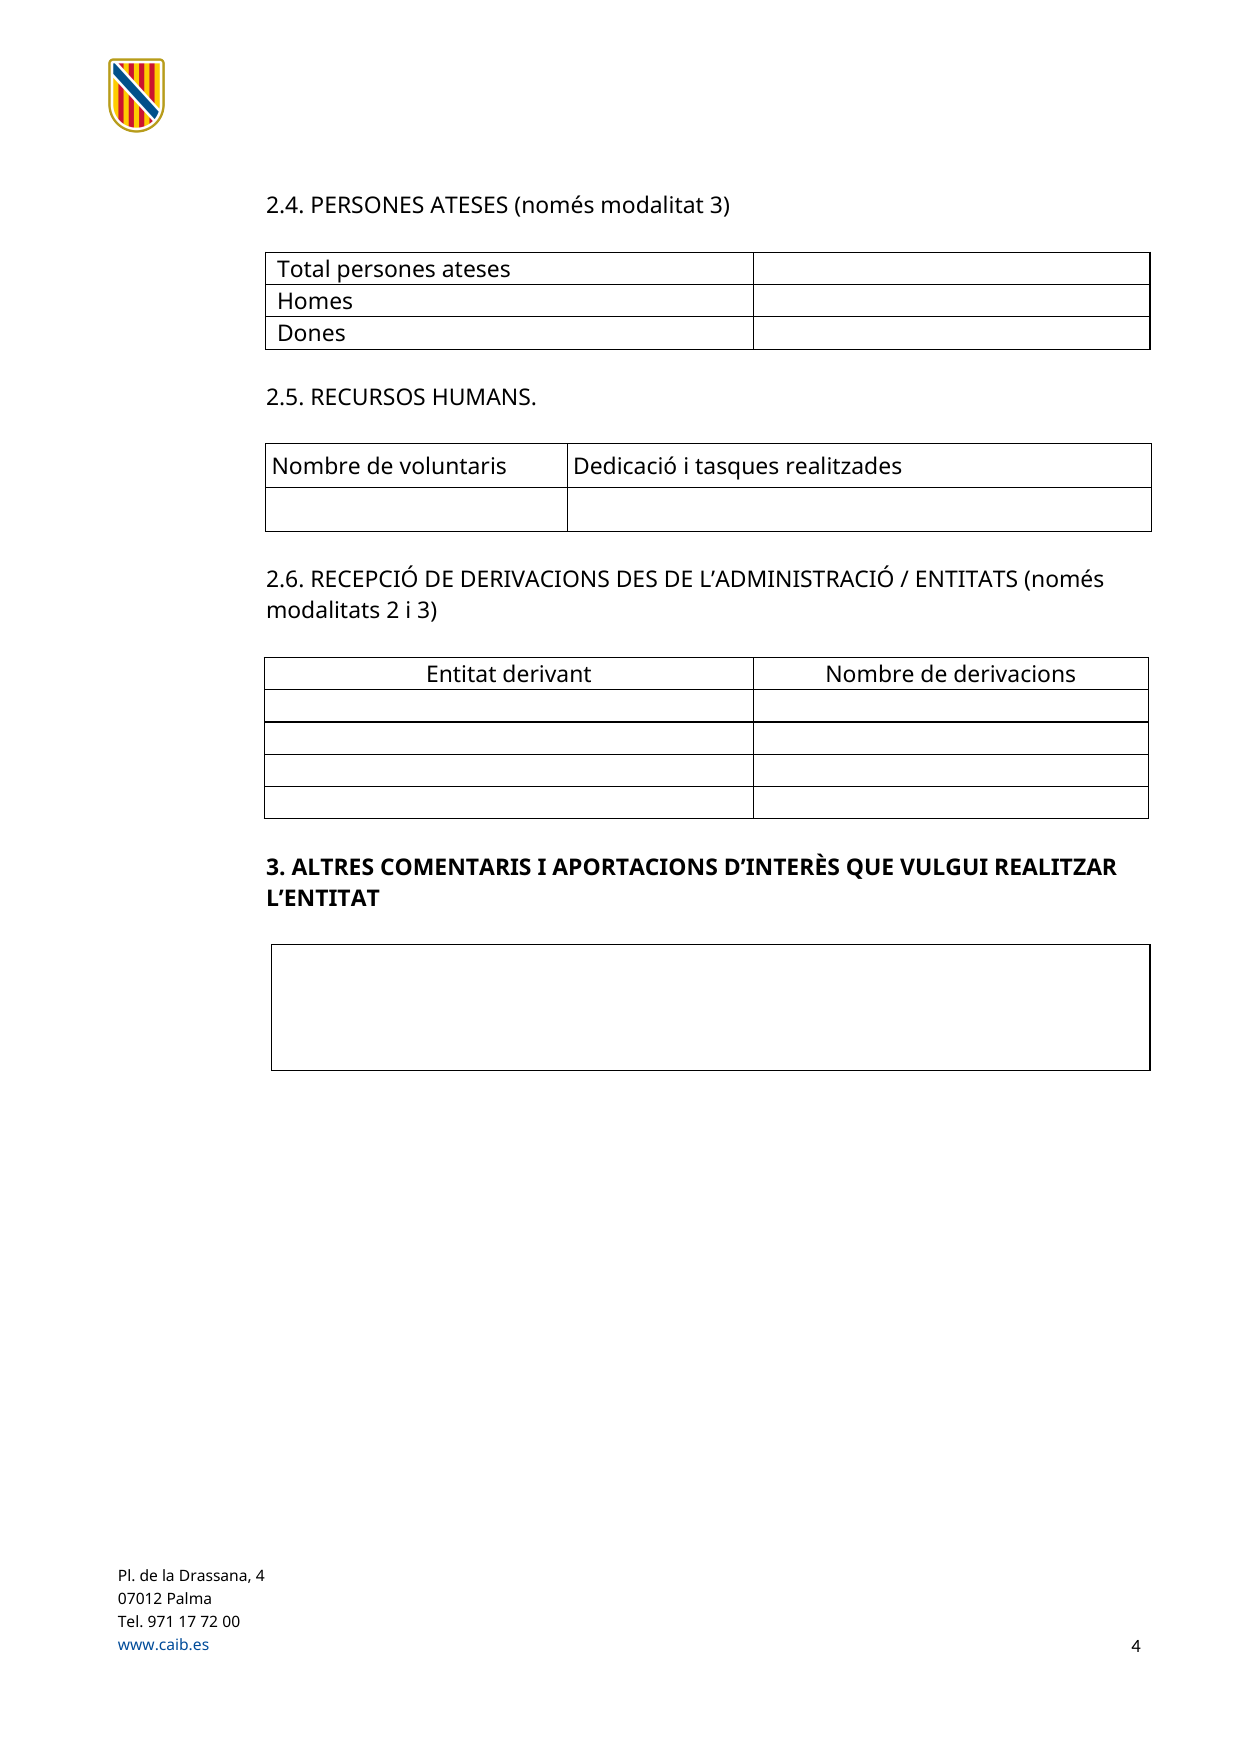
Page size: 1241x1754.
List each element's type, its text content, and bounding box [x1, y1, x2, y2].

text 2.5. RECURSOS HUMANS. [266, 381, 1152, 412]
table_header Nombre de derivacions [754, 658, 1148, 689]
table_cell [568, 488, 1151, 531]
table_cell [754, 787, 1148, 818]
table_cell Dones [266, 317, 753, 348]
table_cell [754, 690, 1148, 721]
table_cell [266, 488, 567, 531]
table_header [754, 253, 1149, 284]
picture [90, 30, 183, 161]
table_cell [265, 723, 753, 754]
table_cell [265, 755, 753, 786]
table_cell [754, 723, 1148, 754]
table_cell Homes [266, 285, 753, 316]
table_cell [754, 285, 1149, 316]
table_header [272, 945, 1149, 1070]
table_header Dedicació i tasques realitzades [568, 444, 1151, 487]
table_header Total persones ateses [266, 253, 753, 284]
table_cell [754, 755, 1148, 786]
text 2.6. RECEPCIÓ DE DERIVACIONS DES DE L’ADMINISTRACIÓ / ENTITATS (només modalitats 2 i 3) [266, 563, 1152, 626]
table_cell [754, 317, 1149, 348]
table_header Nombre de voluntaris [266, 444, 567, 487]
text 2.4. PERSONES ATESES (només modalitat 3) [266, 189, 1152, 220]
table_header Entitat derivant [265, 658, 753, 689]
table_cell [265, 690, 753, 721]
text 3. ALTRES COMENTARIS I APORTACIONS D’INTERÈS QUE VULGUI REALITZAR L’ENTITAT [266, 851, 1152, 913]
table_cell [265, 787, 753, 818]
